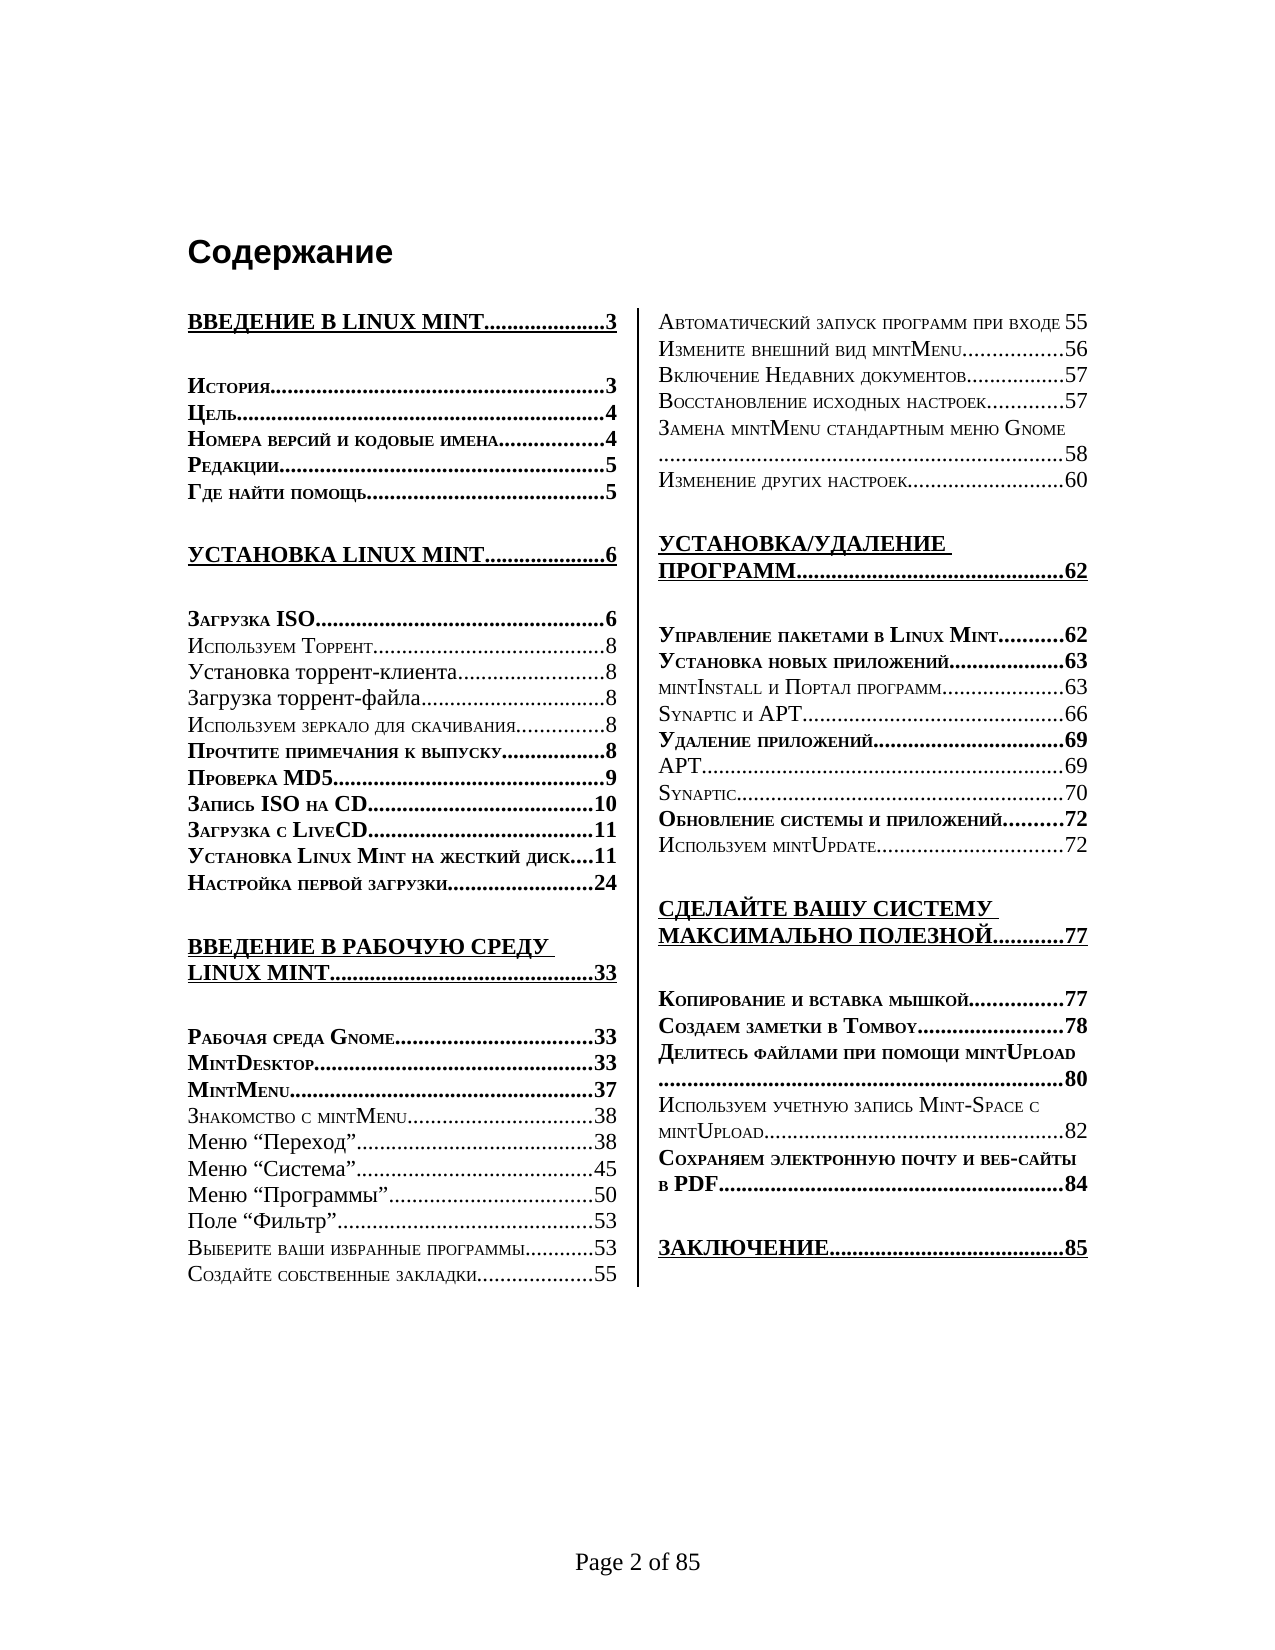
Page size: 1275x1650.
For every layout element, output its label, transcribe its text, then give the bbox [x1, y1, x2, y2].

text Создайте собственные закладки 55 [187, 1260, 617, 1287]
text Synaptic 70 [658, 779, 1087, 805]
text Настройка первой загрузки 24 [187, 869, 617, 895]
text Управление пакетами в Linux Mint 62 [658, 621, 1087, 647]
text Автоматический запуск программ при входе 55 [658, 308, 1087, 335]
text Меню “Программы” 50 [187, 1181, 617, 1207]
text Используем mintUpdate 72 [658, 831, 1087, 858]
text Номера версий и кодовые имена 4 [187, 425, 617, 451]
text Где найти помощь 5 [187, 478, 617, 504]
text Копирование и вставка мышкой 77 [658, 986, 1087, 1012]
text Установка/удаление программ 62 [658, 530, 1087, 580]
text Выберите ваши избранные программы 53 [187, 1234, 617, 1260]
text Замена mintMenu стандартным меню Gnome 58 [658, 414, 1087, 467]
text Знакомство с mintMenu 38 [187, 1102, 617, 1128]
text Поле “Фильтр” 53 [187, 1207, 617, 1234]
text Заключение 85 [658, 1234, 1087, 1257]
text Меню “Система” 45 [187, 1155, 617, 1181]
text Удаление приложений 69 [658, 726, 1087, 752]
text Делитесь файлами при помощи mintUpload 80 [658, 1038, 1087, 1091]
text Используем Торрент 8 [187, 632, 617, 658]
text Используем зеркало для скачивания 8 [187, 711, 617, 737]
text Включение Недавних документов 57 [658, 361, 1087, 387]
text Загрузка с LiveCD 11 [187, 816, 617, 843]
text Сохраняем электронную почту и веб-сайты в PDF 84 [658, 1144, 1087, 1196]
text Сделайте вашу систему максимально полезной 77 [658, 895, 1087, 945]
text Установка Linux Mint 6 [187, 542, 617, 564]
text Synaptic и APT 66 [658, 700, 1087, 726]
text Создаем заметки в Tomboy 78 [658, 1012, 1087, 1038]
text mintInstall и Портал программ 63 [658, 673, 1087, 700]
text Изменение других настроек 60 [658, 467, 1087, 493]
text Редакции 5 [187, 451, 617, 478]
text Установка торрент-клиента 8 [187, 658, 617, 684]
text Установка Linux Mint на жесткий диск 11 [187, 843, 617, 869]
text Цель 4 [187, 399, 617, 425]
text Рабочая среда Gnome 33 [187, 1023, 617, 1049]
text История 3 [187, 372, 617, 399]
text Загрузка торрент-файла 8 [187, 684, 617, 711]
text MintMenu 37 [187, 1076, 617, 1102]
text Загрузка ISO 6 [187, 605, 617, 632]
text Установка новых приложений 63 [658, 647, 1087, 673]
text Прочтите примечания к выпуску 8 [187, 737, 617, 763]
text MintDesktop 33 [187, 1049, 617, 1076]
text Восстановление исходных настроек 57 [658, 387, 1087, 414]
text Запись ISO на CD 10 [187, 790, 617, 816]
text Введение в рабочую среду Linux Mint 33 [187, 933, 617, 982]
text Используем учетную запись Mint-Space с mintUpload 82 [658, 1091, 1087, 1144]
text Проверка MD5 9 [187, 763, 617, 790]
subtitle Содержание [187, 232, 1087, 271]
text Измените внешний вид mintMenu 56 [658, 335, 1087, 361]
text Обновление системы и приложений 72 [658, 805, 1087, 831]
text Введение в Linux Mint 3 [187, 308, 617, 331]
text APT 69 [658, 752, 1087, 779]
text Меню “Переход” 38 [187, 1128, 617, 1155]
